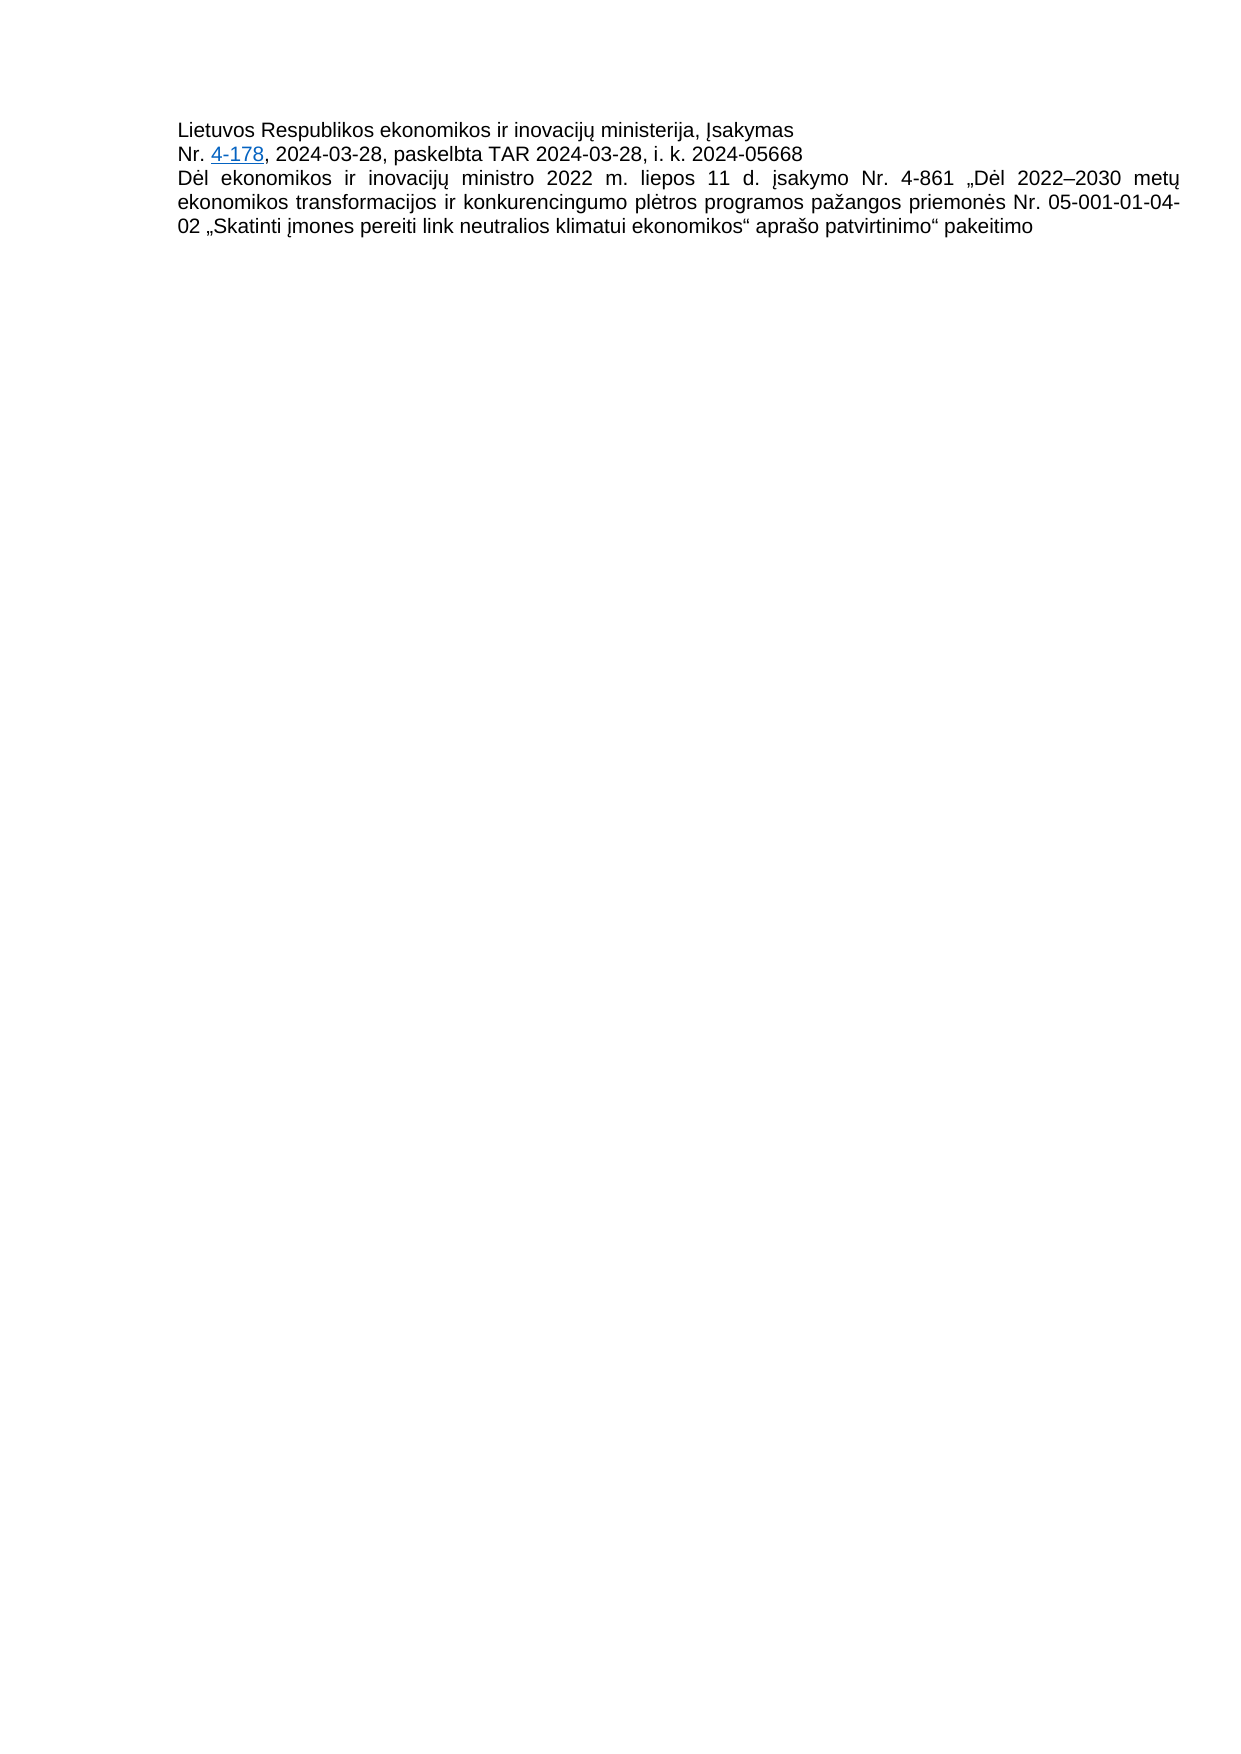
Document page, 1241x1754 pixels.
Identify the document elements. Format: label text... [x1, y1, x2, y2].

text Nr. 4-178, 2024-03-28, paskelbta TAR 2024-03-28, i. k. 2024-05668 [177, 142, 1181, 166]
text Lietuvos Respublikos ekonomikos ir inovacijų ministerija, Įsakymas [177, 118, 1181, 142]
text Dėl ekonomikos ir inovacijų ministro 2022 m. liepos 11 d. įsakymo Nr. 4-861 „Dėl 2022–2030 metų ekonomikos transformacijos ir konkurencingumo plėtros programos pažangos priemonės Nr. 05-001-01-04-02 „Skatinti įmones pereiti link neutralios klimatui ekonomikos“ aprašo patvirtinimo“ pakeitimo [177, 166, 1181, 238]
